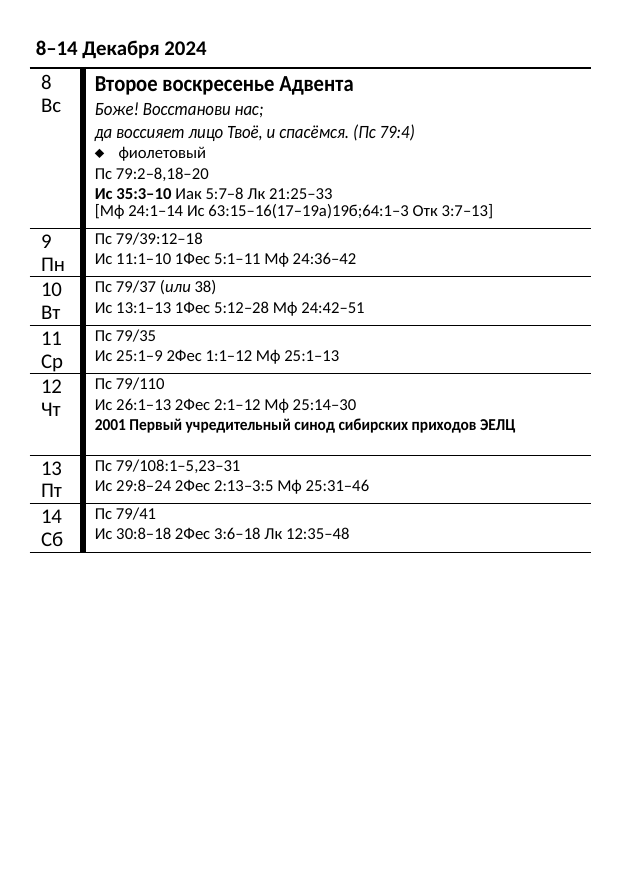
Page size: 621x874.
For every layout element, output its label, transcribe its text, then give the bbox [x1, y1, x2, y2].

table_cell Пс 79/39:12–18 Ис 11:1–10 1Фес 5:1–11 Мф 24:36–42 [86, 229, 591, 276]
table_cell Пс 79/41 Ис 30:8–18 2Фес 3:6–18 Лк 12:35–48 [86, 504, 591, 552]
table_cell Пс 79/108:1–5,23–31 Ис 29:8–24 2Фес 2:13–3:5 Мф 25:31–46 [86, 456, 591, 503]
table_cell Пс 79/110 Ис 26:1–13 2Фес 2:1–12 Мф 25:14–30 2001 Первый учредительный синод сибирских приходов ЭЕЛЦ [86, 374, 591, 455]
table_cell Второе воскресенье Адвента Боже! Восстанови нас; да воссияет лицо Твоё, и спасёмся. (Пс 79:4) фиолетовый Пс 79:2–8,18–20 Ис 35:3–10 Иак 5:7–8 Лк 21:25–33 [Мф 24:1–14 Ис 63:15–16(17–19а)19б;64:1–3 Отк 3:7–13] [86, 69, 591, 228]
table_cell 12 Чт [30, 374, 80, 455]
table_cell Пс 79/37 (или 38) Ис 13:1–13 1Фес 5:12–28 Мф 24:42–51 [86, 277, 591, 325]
table_cell 13 Пт [30, 456, 80, 503]
table_header 8–14 Декабря 2024 [30, 30, 591, 67]
table_cell 8 Вс [30, 69, 80, 228]
table_cell Пс 79/35 Ис 25:1–9 2Фес 1:1–12 Мф 25:1–13 [86, 326, 591, 373]
table_cell 14 Сб [30, 504, 80, 552]
table_cell 9 Пн [30, 229, 80, 276]
table_cell 11 Ср [30, 326, 80, 373]
table_cell 10 Вт [30, 277, 80, 325]
